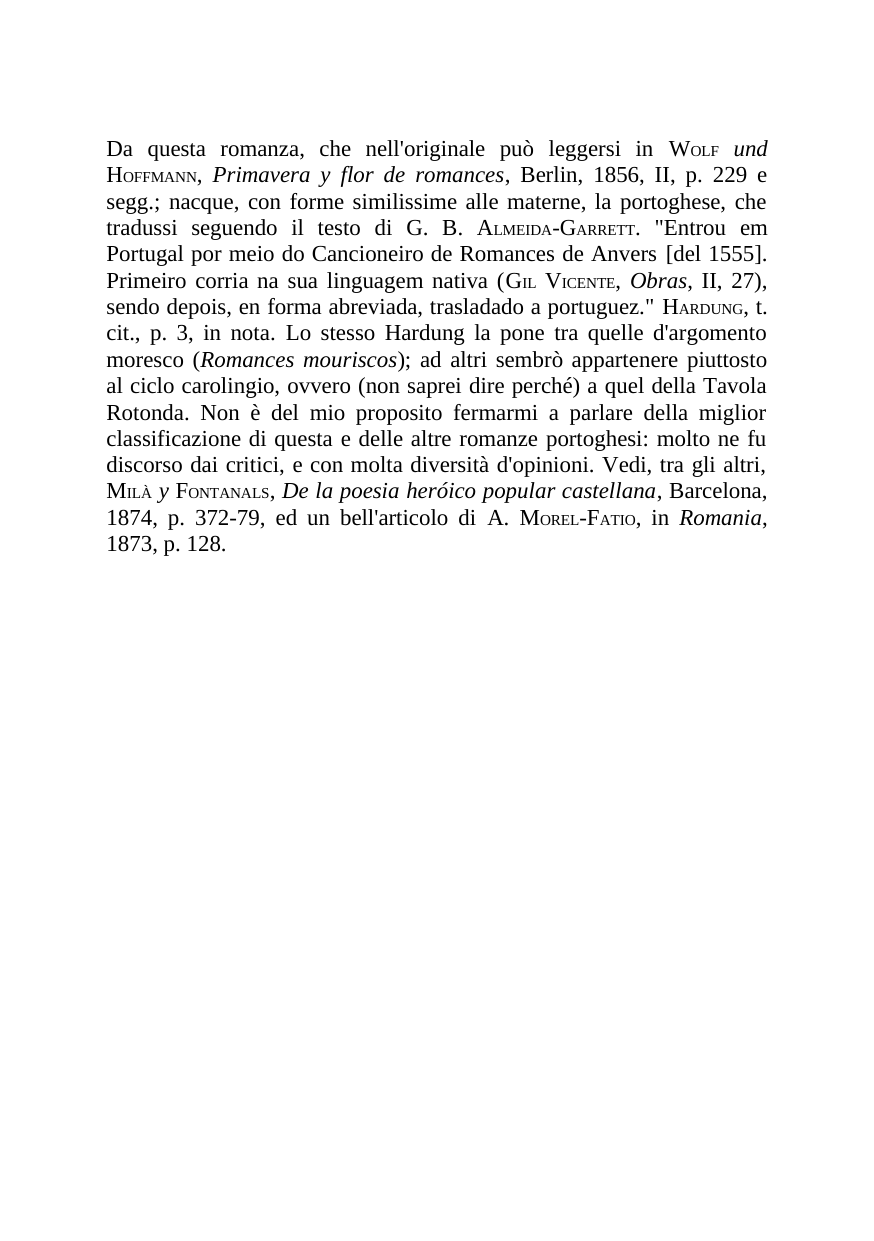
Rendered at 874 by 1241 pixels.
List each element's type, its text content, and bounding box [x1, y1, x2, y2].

text Da questa romanza, che nell'originale può leggersi in Wolf und Hoffmann, Primavera y flor de romances, Berlin, 1856, II, p. 229 e segg.; nacque, con forme similissime alle materne, la portoghese, che tradussi seguendo il testo di G. B. Almeida-Garrett. "Entrou em Portugal por meio do Cancioneiro de Romances de Anvers [del 1555]. Primeiro corria na sua linguagem nativa (Gil Vicente, Obras, II, 27), sendo depois, en forma abreviada, trasladado a portuguez." Hardung, t. cit., p. 3, in nota. Lo stesso Hardung la pone tra quelle d'argomento moresco (Romances mouriscos); ad altri sembrò appartenere piuttosto al ciclo carolingio, ovvero (non saprei dire perché) a quel della Tavola Rotonda. Non è del mio proposito fermarmi a parlare della miglior classificazione di questa e delle altre romanze portoghesi: molto ne fu discorso dai critici, e con molta diversità d'opinioni. Vedi, tra gli altri, Milà y Fontanals, De la poesia heróico popular castellana, Barcelona, 1874, p. 372-79, ed un bell'articolo di A. Morel-Fatio, in Romania, 1873, p. 128. [106, 135, 768, 557]
